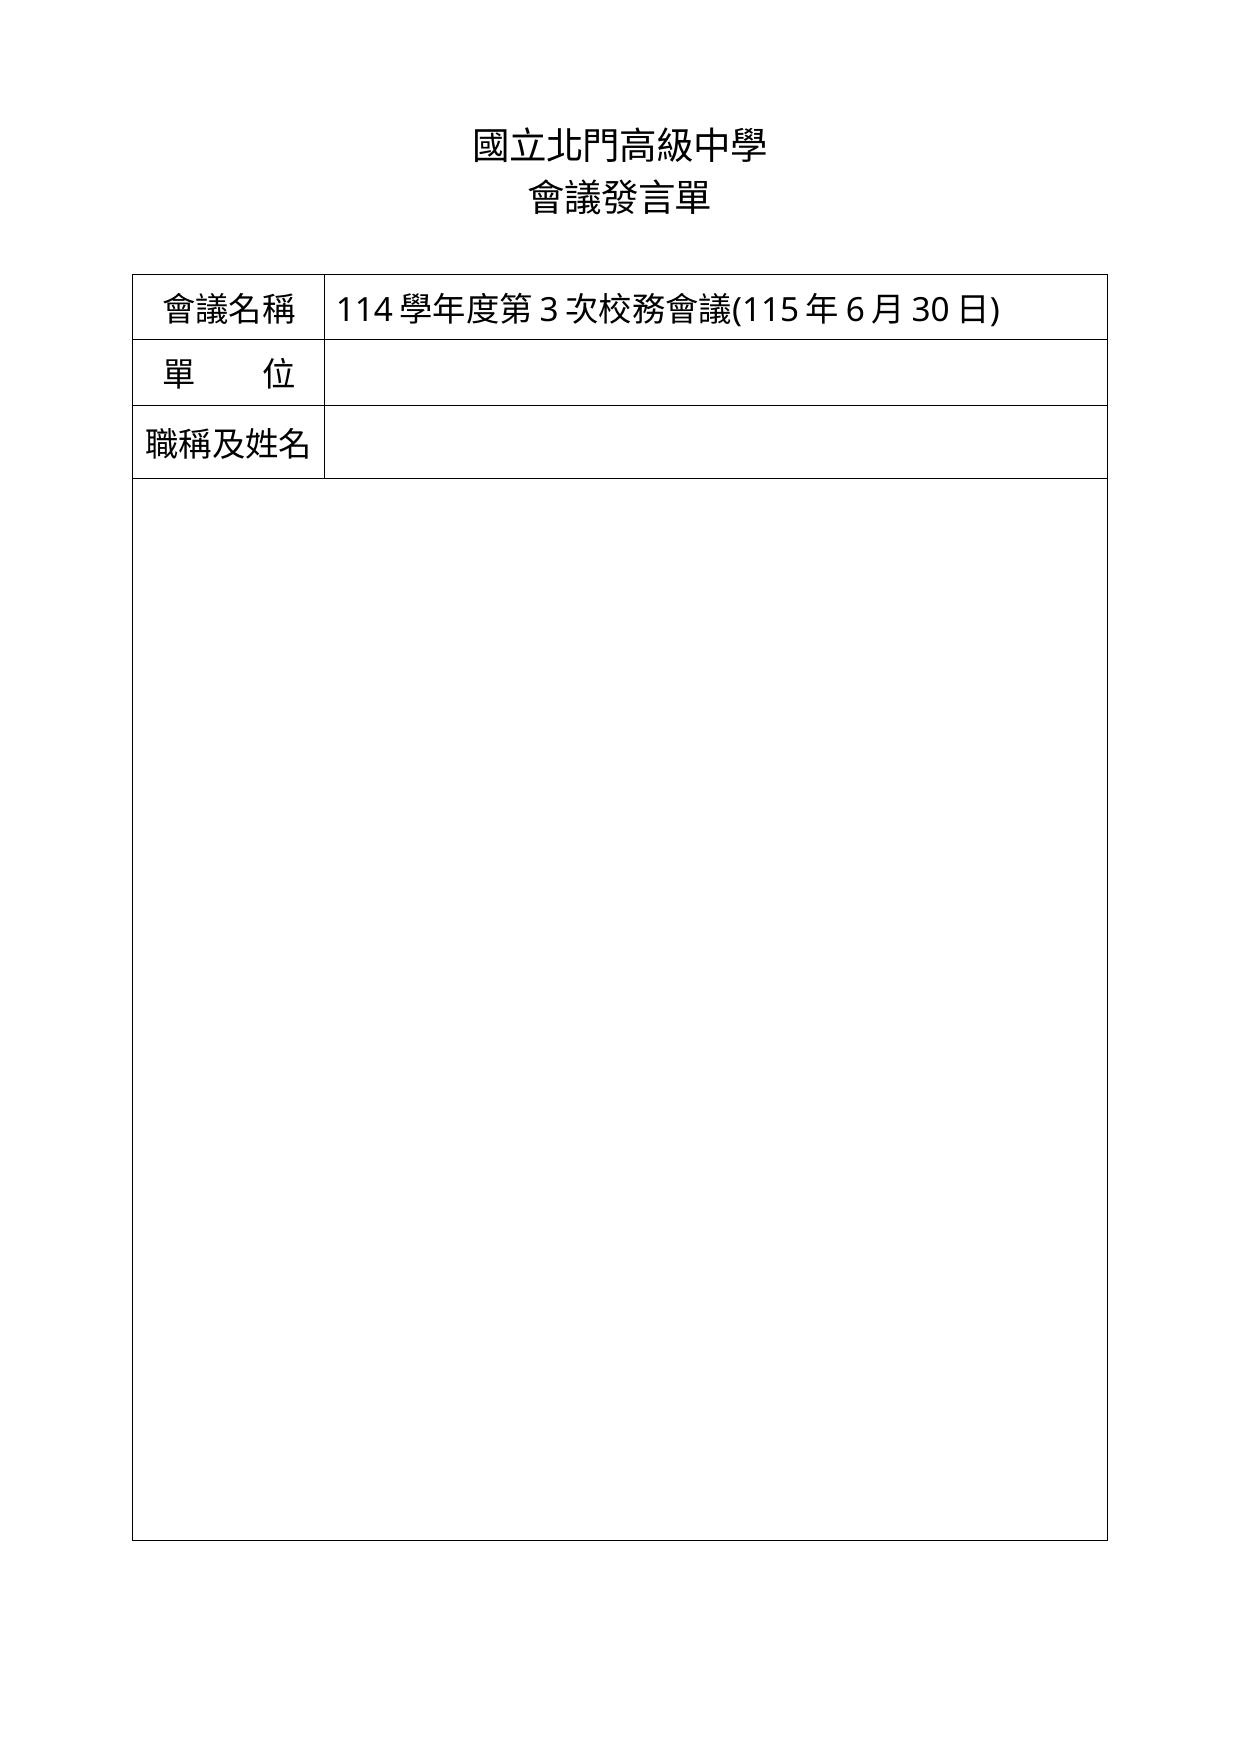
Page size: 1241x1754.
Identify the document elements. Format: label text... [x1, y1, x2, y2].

table_cell 單 位 [133, 340, 324, 404]
table_header 會議名稱 [133, 275, 324, 339]
table_header 114學年度第3次校務會議(115年6月30日) [325, 275, 1107, 339]
text 會議發言單 [118, 170, 1122, 222]
table_cell [325, 340, 1107, 404]
table_cell 職稱及姓名 [133, 406, 324, 478]
table_cell [133, 479, 1107, 1539]
table_cell [325, 406, 1107, 478]
text 國立北門高級中學 [118, 118, 1122, 170]
